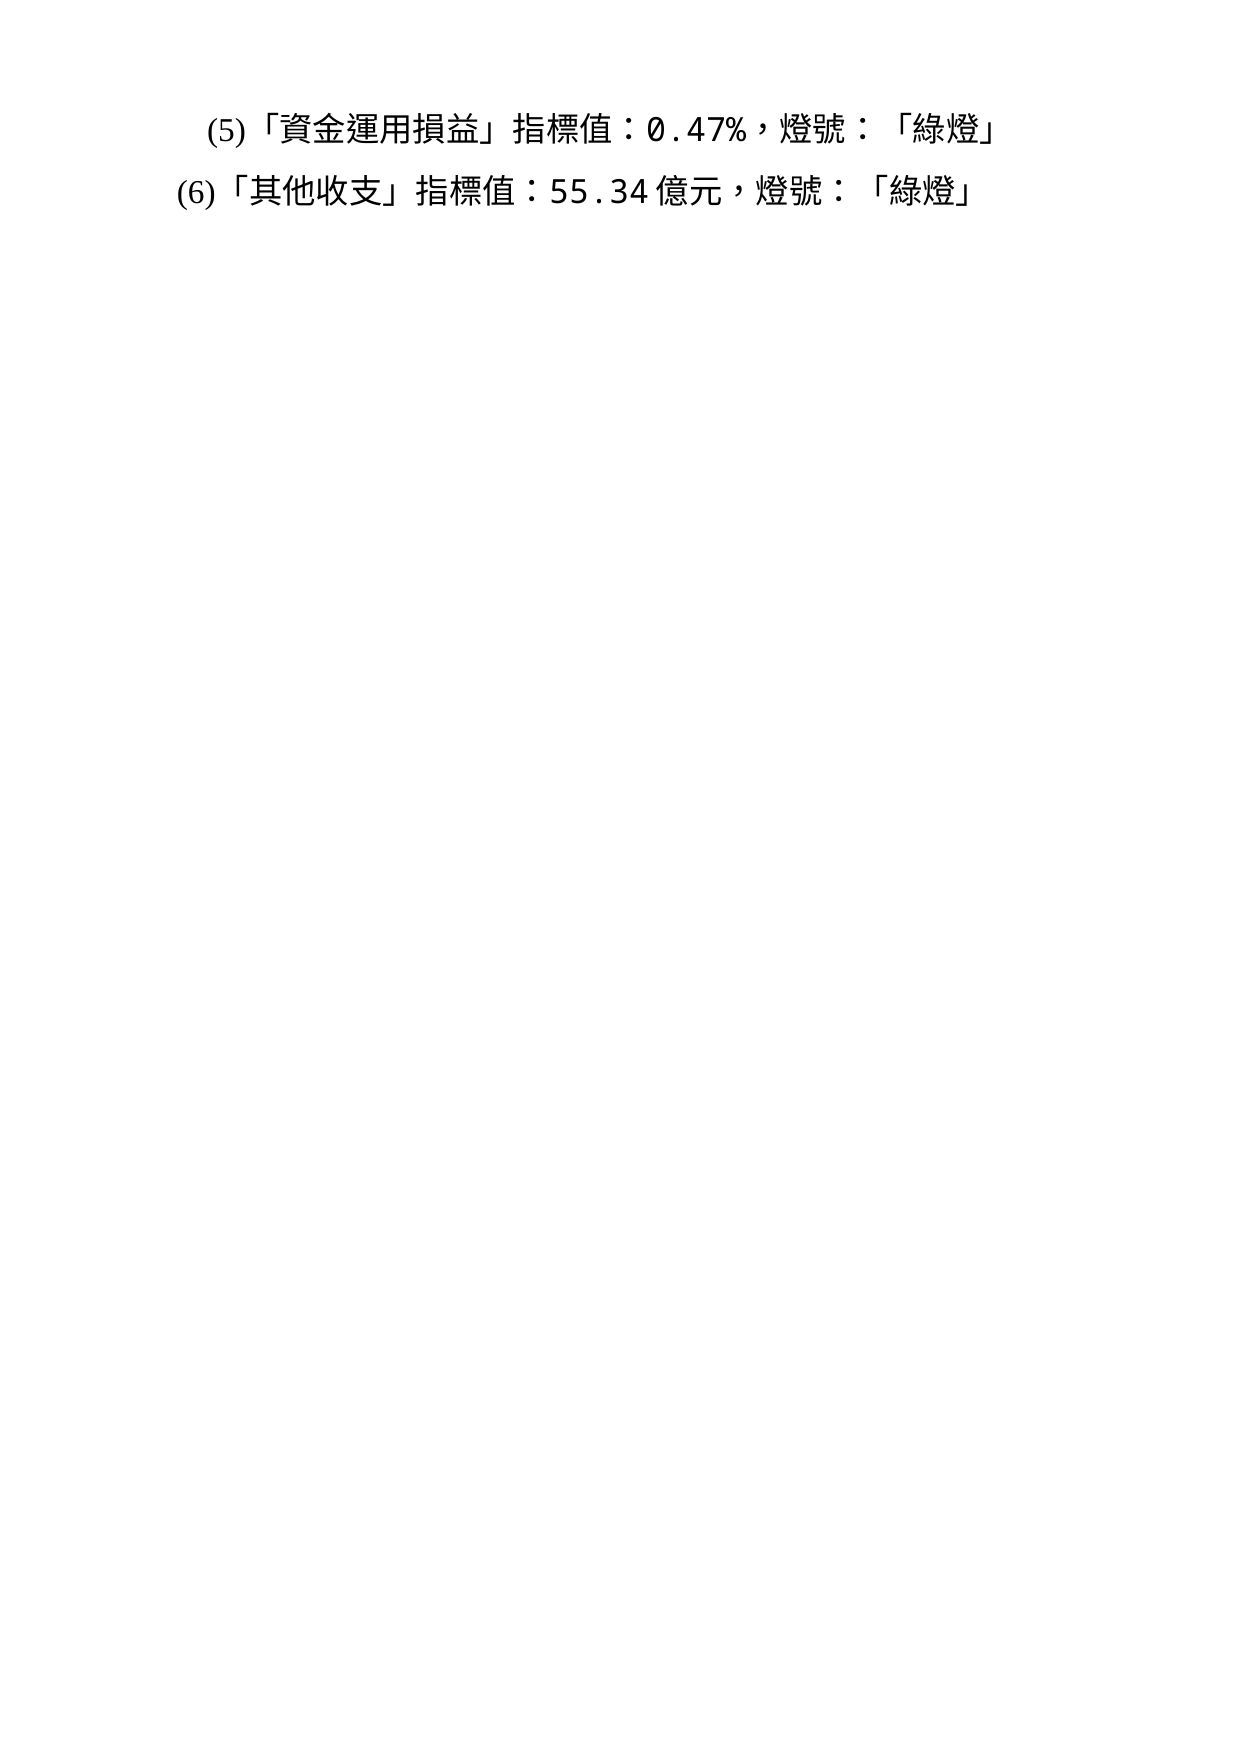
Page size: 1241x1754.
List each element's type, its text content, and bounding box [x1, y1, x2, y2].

text (6)「其他收支」指標值：55.34億元，燈號：「綠燈」 [177, 148, 1152, 210]
text (5)「資金運用損益」指標值：0.47%，燈號：「綠燈」 [207, 85, 1152, 148]
